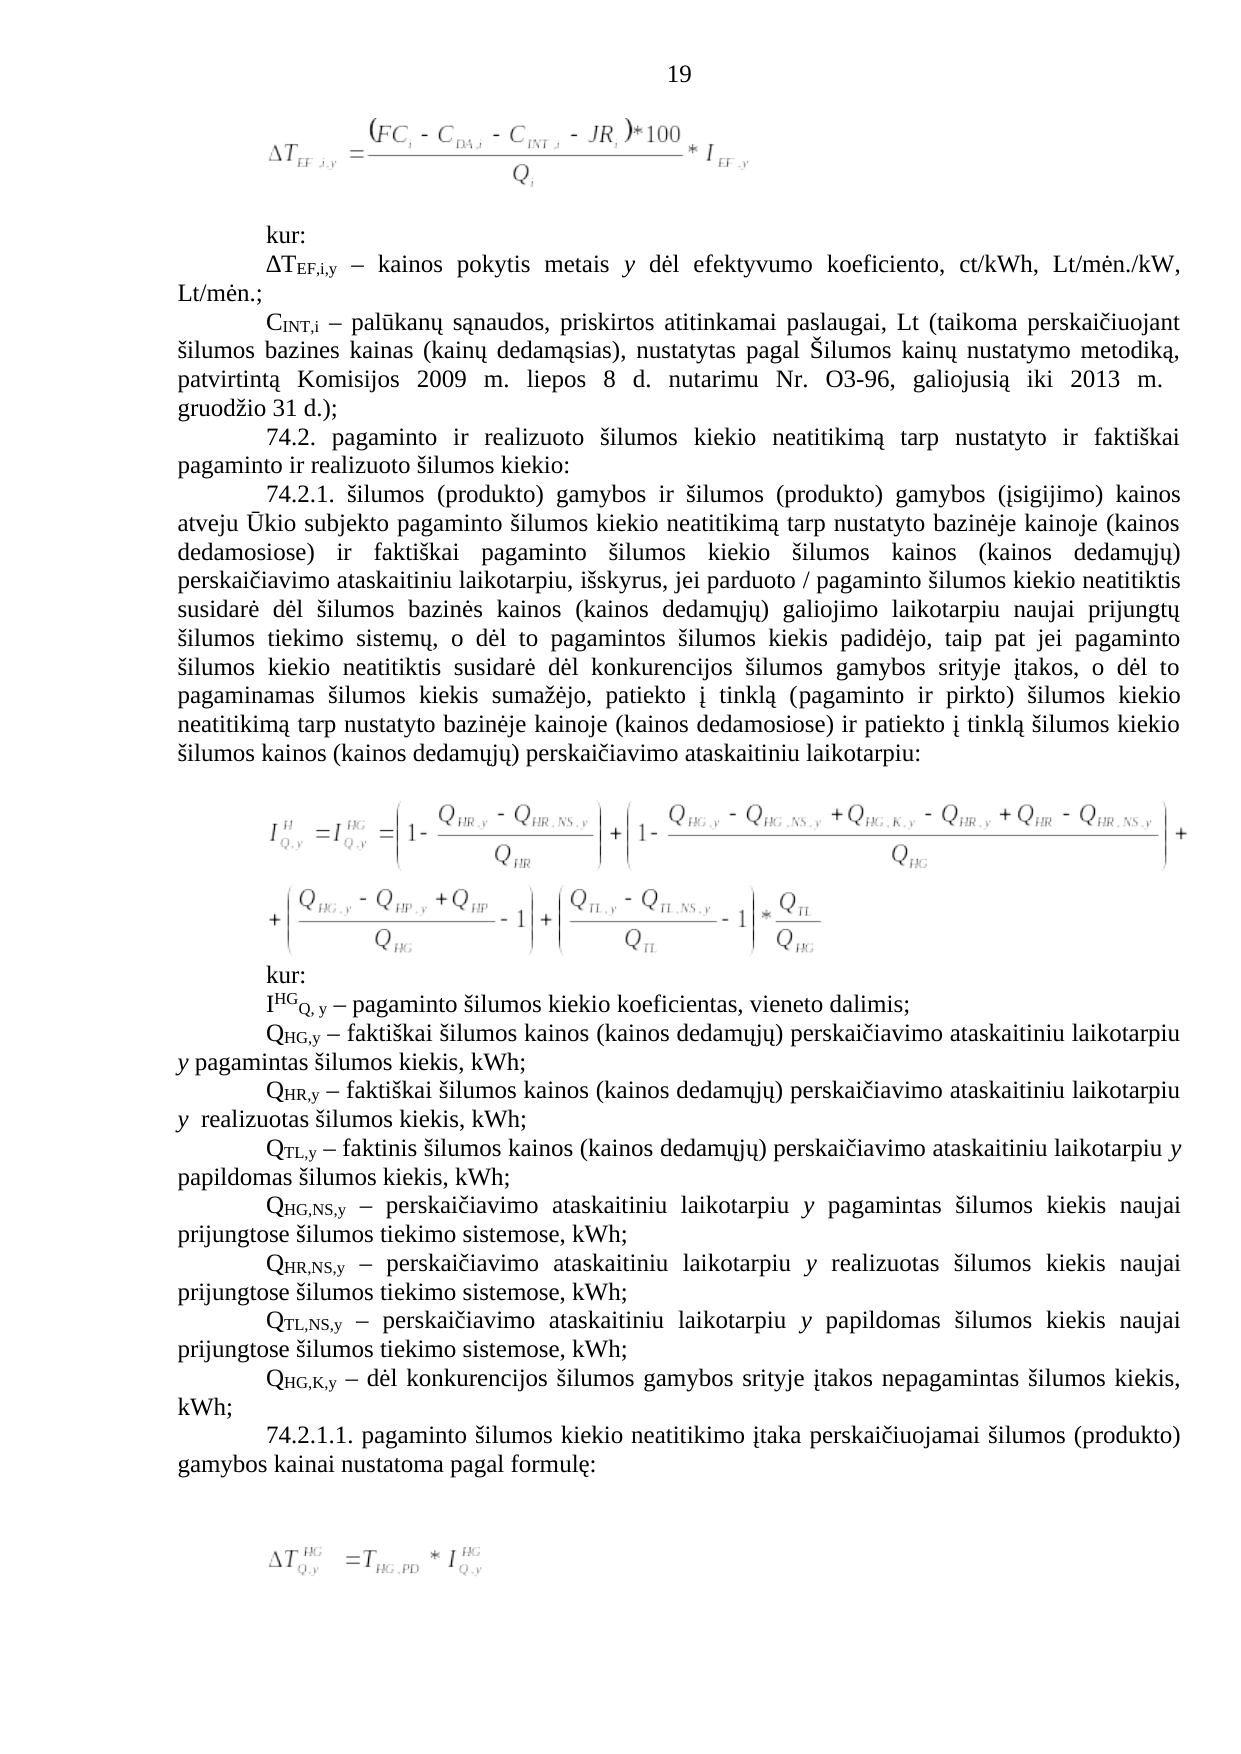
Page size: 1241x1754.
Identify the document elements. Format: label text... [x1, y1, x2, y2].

text QHG,K,y – dėl konkurencijos šilumos gamybos srityje įtakos nepagamintas šilumos kiekis, kWh; [177, 1363, 1181, 1420]
text QHG,NS,y – perskaičiavimo ataskaitiniu laikotarpiu y pagamintas šilumos kiekis naujai prijungtose šilumos tiekimo sistemose, kWh; [177, 1190, 1181, 1248]
text QHR,NS,y – perskaičiavimo ataskaitiniu laikotarpiu y realizuotas šilumos kiekis naujai prijungtose šilumos tiekimo sistemose, kWh; [177, 1248, 1181, 1305]
text IHGQ, y – pagaminto šilumos kiekio koeficientas, vieneto dalimis; [177, 989, 1181, 1018]
text ∆TEF,i,y – kainos pokytis metais y dėl efektyvumo koeficiento, ct/kWh, Lt/mėn./kW, Lt/mėn.; [177, 249, 1181, 307]
text 74.2.1.1. pagaminto šilumos kiekio neatitikimo įtaka perskaičiuojamai šilumos (produkto) gamybos kainai nustatoma pagal formulę: [177, 1420, 1181, 1478]
text CINT,i – palūkanų sąnaudos, priskirtos atitinkamai paslaugai, Lt (taikoma perskaičiuojant šilumos bazines kainas (kainų dedamąsias), nustatytas pagal Šilumos kainų nustatymo metodiką, patvirtintą Komisijos 2009 m. liepos 8 d. nutarimu Nr. O3-96, galiojusią iki 2013 m. gruodžio 31 d.); [177, 307, 1181, 422]
text kur: [177, 221, 1181, 249]
text QTL,NS,y – perskaičiavimo ataskaitiniu laikotarpiu y papildomas šilumos kiekis naujai prijungtose šilumos tiekimo sistemose, kWh; [177, 1305, 1181, 1363]
text QHR,y – faktiškai šilumos kainos (kainos dedamųjų) perskaičiavimo ataskaitiniu laikotarpiu y realizuotas šilumos kiekis, kWh; [177, 1075, 1181, 1133]
text QTL,y – faktinis šilumos kainos (kainos dedamųjų) perskaičiavimo ataskaitiniu laikotarpiu y papildomas šilumos kiekis, kWh; [177, 1133, 1181, 1190]
text 74.2.1. šilumos (produkto) gamybos ir šilumos (produkto) gamybos (įsigijimo) kainos atveju Ūkio subjekto pagaminto šilumos kiekio neatitikimą tarp nustatyto bazinėje kainoje (kainos dedamosiose) ir faktiškai pagaminto šilumos kiekio šilumos kainos (kainos dedamųjų) perskaičiavimo ataskaitiniu laikotarpiu, išskyrus, jei parduoto / pagaminto šilumos kiekio neatitiktis susidarė dėl šilumos bazinės kainos (kainos dedamųjų) galiojimo laikotarpiu naujai prijungtų šilumos tiekimo sistemų, o dėl to pagamintos šilumos kiekis padidėjo, taip pat jei pagaminto šilumos kiekio neatitiktis susidarė dėl konkurencijos šilumos gamybos srityje įtakos, o dėl to pagaminamas šilumos kiekis sumažėjo, patiekto į tinklą (pagaminto ir pirkto) šilumos kiekio neatitikimą tarp nustatyto bazinėje kainoje (kainos dedamosiose) ir patiekto į tinklą šilumos kiekio šilumos kainos (kainos dedamųjų) perskaičiavimo ataskaitiniu laikotarpiu: [177, 479, 1181, 767]
text QHG,y – faktiškai šilumos kainos (kainos dedamųjų) perskaičiavimo ataskaitiniu laikotarpiu y pagamintas šilumos kiekis, kWh; [177, 1018, 1181, 1075]
text 74.2. pagaminto ir realizuoto šilumos kiekio neatitikimą tarp nustatyto ir faktiškai pagaminto ir realizuoto šilumos kiekio: [177, 422, 1181, 479]
text kur: [177, 960, 1181, 989]
